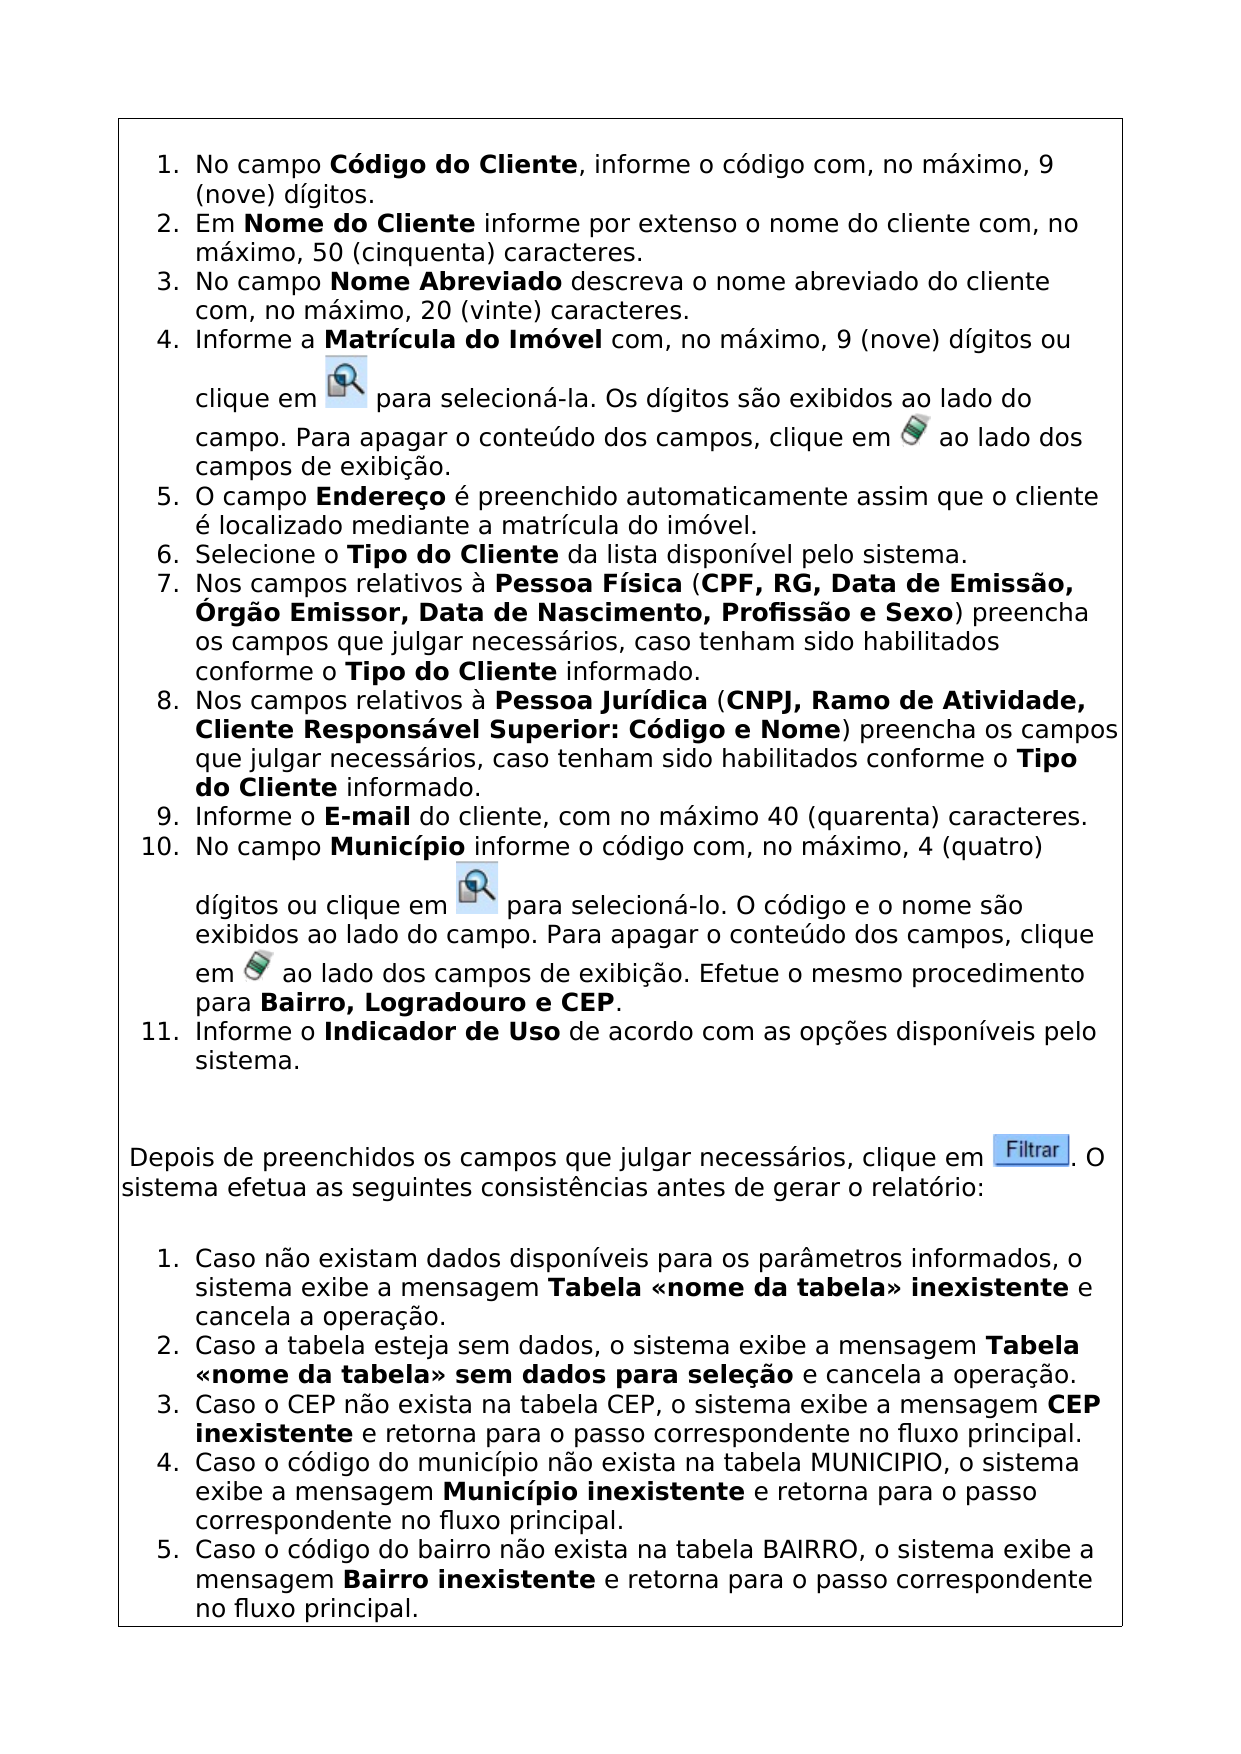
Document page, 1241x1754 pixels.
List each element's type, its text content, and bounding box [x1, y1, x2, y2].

picture [456, 861, 499, 914]
picture [242, 949, 274, 982]
table_header No campo Código do Cliente, informe o código com, no máximo, 9 (nove) dígitos. Em Nome do Cliente informe por extenso o nome do cliente com, no máximo, 50 (cinquenta) caracteres. No campo Nome Abreviado descreva o nome abreviado do cliente com, no máximo, 20 (vinte) caracteres. Informe a Matrícula do Imóvel com, no máximo, 9 (nove) dígitos ou clique em para selecioná-la. Os dígitos são exibidos ao lado do campo. Para apagar o conteúdo dos campos, clique em ao lado dos campos de exibição. O campo Endereço é preenchido automaticamente assim que o cliente é localizado mediante a matrícula do imóvel. Selecione o Tipo do Cliente da lista disponível pelo sistema. Nos campos relativos à Pessoa Física (CPF, RG, Data de Emissão, Órgão Emissor, Data de Nascimento, Profissão e Sexo) preencha os campos que julgar necessários, caso tenham sido habilitados conforme o Tipo do Cliente informado. Nos campos relativos à Pessoa Jurídica (CNPJ, Ramo de Atividade, Cliente Responsável Superior: Código e Nome) preencha os campos que julgar necessários, caso tenham sido habilitados conforme o Tipo do Cliente informado. Informe o E-mail do cliente, com no máximo 40 (quarenta) caracteres. No campo Município informe o código com, no máximo, 4 (quatro) dígitos ou clique em para selecioná-lo. O código e o nome são exibidos ao lado do campo. Para apagar o conteúdo dos campos, clique em ao lado dos campos de exibição. Efetue o mesmo procedimento para Bairro, Logradouro e CEP. Informe o Indicador de Uso de acordo com as opções disponíveis pelo sistema. Depois de preenchidos os campos que julgar necessários, clique em . O sistema efetua as seguintes consistências antes de gerar o relatório: Caso não existam dados disponíveis para os parâmetros informados, o sistema exibe a mensagem Tabela «nome da tabela» inexistente e cancela a operação. Caso a tabela esteja sem dados, o sistema exibe a mensagem Tabela «nome da tabela» sem dados para seleção e cancela a operação. Caso o CEP não exista na tabela CEP, o sistema exibe a mensagem CEP inexistente e retorna para o passo correspondente no fluxo principal. Caso o código do município não exista na tabela MUNICIPIO, o sistema exibe a mensagem Município inexistente e retorna para o passo correspondente no fluxo principal. Caso o código do bairro não exista na tabela BAIRRO, o sistema exibe a mensagem Bairro inexistente e retorna para o passo correspondente no fluxo principal. Caso não tenha sido informada nenhuma opção de filtragem, o sistema exibe a mensagem Informe pelo menos uma opção de seleção e retorna para o fluxo principal. Caso a busca não retorne nenhum registro, o sistema exibe a mensagem A pesquisa não retornou nenhum resultado e retorna para o fluxo principal. Caso o código do cliente informado não exista na tabela CLIENTE, o sistema exibe a mensagem Cliente inexistente e retorna para o passo correspondente no fluxo básico. Caso a matrícula do imóvel informado não exista na tabela IMOVEL, o sistema exibe a mensagem Imóvel inexistente e retorna para o passo correspondente no fluxo básico. [119, 119, 1122, 1626]
picture [325, 354, 368, 408]
picture [899, 413, 931, 447]
picture [992, 1134, 1070, 1167]
